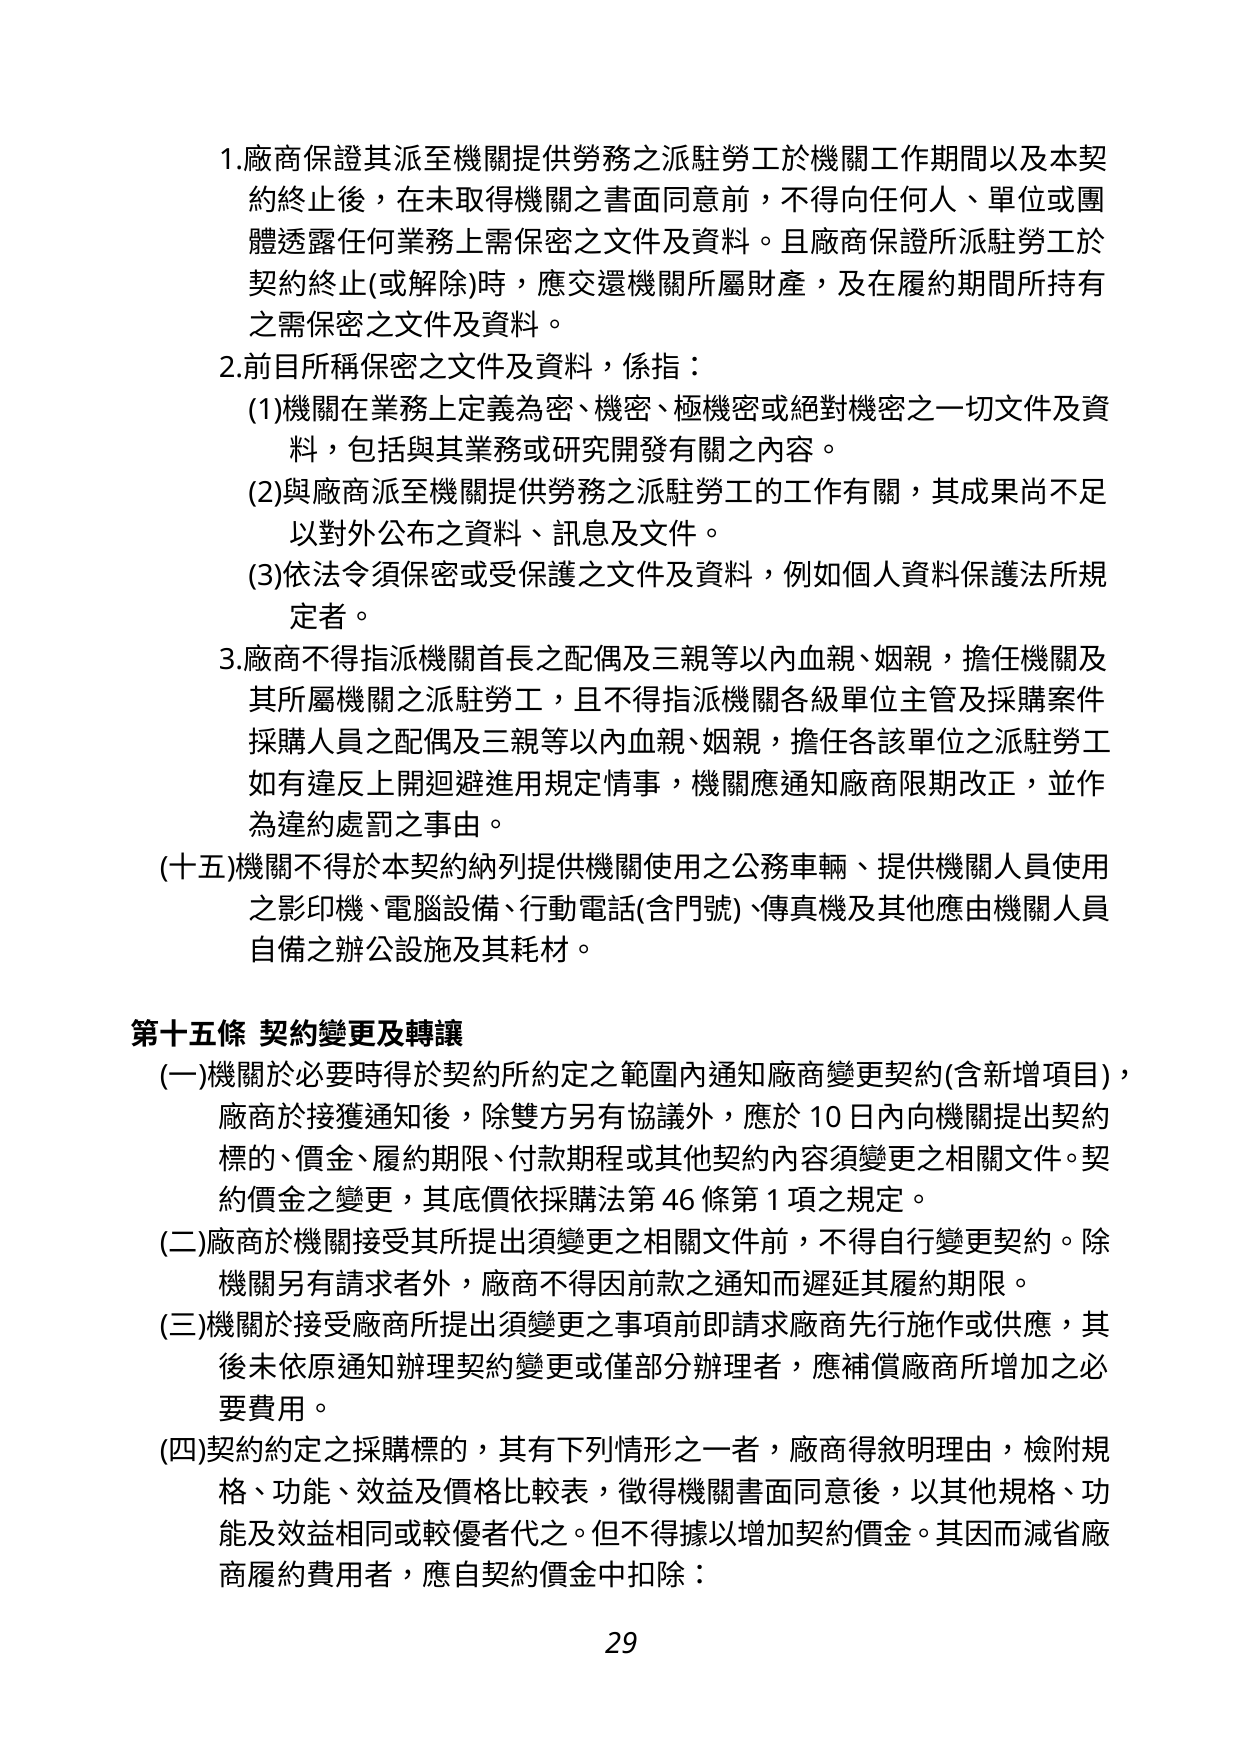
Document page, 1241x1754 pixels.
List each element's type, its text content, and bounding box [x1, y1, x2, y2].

text 1.廠商保證其派至機關提供勞務之派駐勞工於機關工作期間以及本契約終止後，在未取得機關之書面同意前，不得向任何人、單位或團體透露任何業務上需保密之文件及資料。且廠商保證所派駐勞工於契約終止(或解除)時，應交還機關所屬財產，及在履約期間所持有之需保密之文件及資料。 [218, 136, 1108, 344]
text (一)機關於必要時得於契約所約定之範圍內通知廠商變更契約(含新增項目)，廠商於接獲通知後，除雙方另有協議外，應於10日內向機關提出契約標的、價金、履約期限、付款期程或其他契約內容須變更之相關文件。契約價金之變更，其底價依採購法第46條第1項之規定。 [159, 1052, 1110, 1219]
text (四)契約約定之採購標的，其有下列情形之一者，廠商得敘明理由，檢附規格、功能、效益及價格比較表，徵得機關書面同意後，以其他規格、功能及效益相同或較優者代之。但不得據以增加契約價金。其因而減省廠商履約費用者，應自契約價金中扣除： [159, 1427, 1110, 1594]
text 3.廠商不得指派機關首長之配偶及三親等以內血親、姻親，擔任機關及其所屬機關之派駐勞工，且不得指派機關各級單位主管及採購案件採購人員之配偶及三親等以內血親、姻親，擔任各該單位之派駐勞工。如有違反上開迴避進用規定情事，機關應通知廠商限期改正，並作為違約處罰之事由。 [218, 636, 1108, 844]
text (2)與廠商派至機關提供勞務之派駐勞工的工作有關，其成果尚不足以對外公布之資料、訊息及文件。 [248, 469, 1110, 552]
text 第十五條 契約變更及轉讓 [130, 1011, 1110, 1052]
text (3)依法令須保密或受保護之文件及資料，例如個人資料保護法所規定者。 [248, 552, 1110, 636]
text 2.前目所稱保密之文件及資料，係指： [218, 344, 1108, 386]
text (1)機關在業務上定義為密、機密、極機密或絕對機密之一切文件及資料，包括與其業務或研究開發有關之內容。 [248, 386, 1110, 469]
text (三)機關於接受廠商所提出須變更之事項前即請求廠商先行施作或供應，其後未依原通知辦理契約變更或僅部分辦理者，應補償廠商所增加之必要費用。 [159, 1302, 1110, 1427]
text (二)廠商於機關接受其所提出須變更之相關文件前，不得自行變更契約。除機關另有請求者外，廠商不得因前款之通知而遲延其履約期限。 [159, 1219, 1110, 1302]
text (十五)機關不得於本契約納列提供機關使用之公務車輛、提供機關人員使用之影印機、電腦設備、行動電話(含門號)、傳真機及其他應由機關人員自備之辦公設施及其耗材。 [159, 844, 1110, 969]
